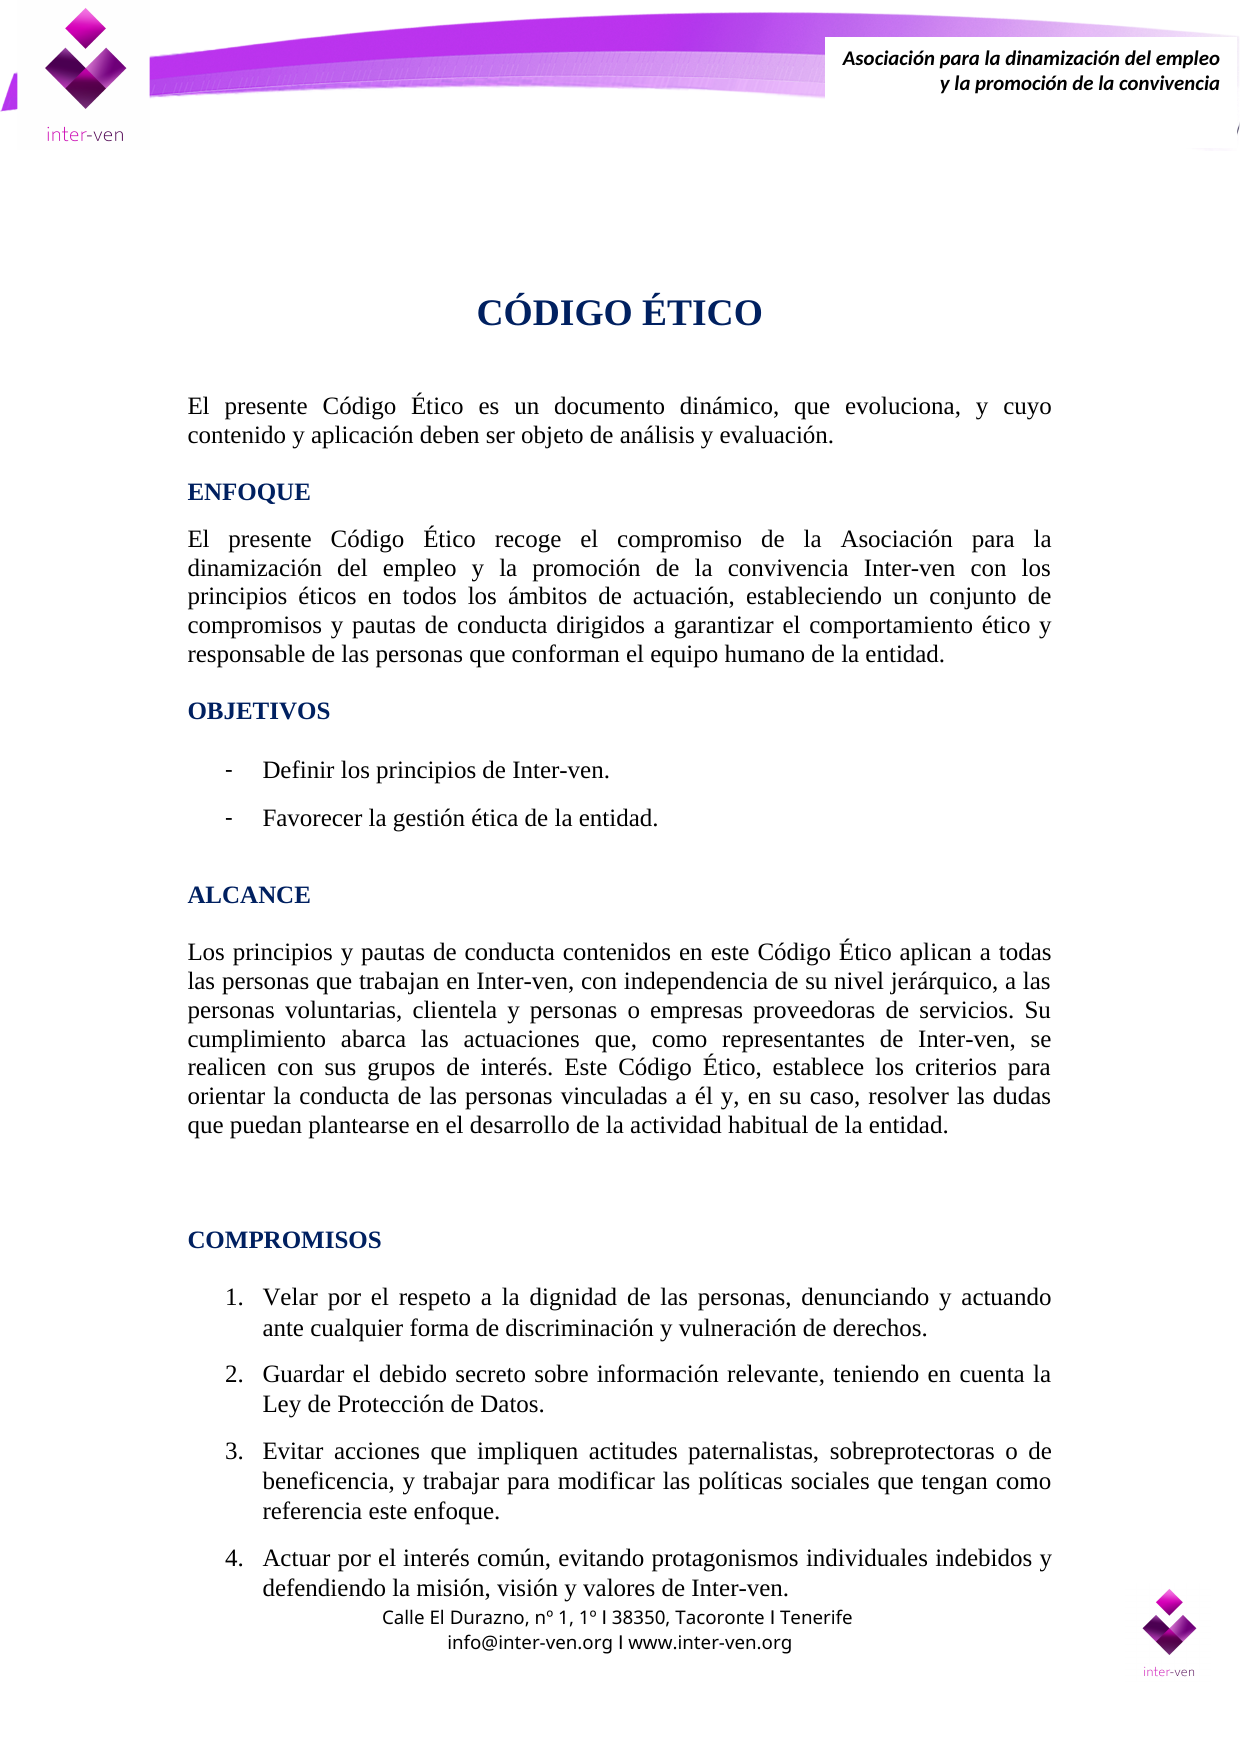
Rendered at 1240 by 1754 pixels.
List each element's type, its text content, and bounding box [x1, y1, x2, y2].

text El presente Código Ético es un documento dinámico, que evoluciona, y cuyo contenido y aplicación deben ser objeto de análisis y evaluación. [187, 391, 1052, 448]
text CÓDIGO ÉTICO [187, 290, 1052, 333]
list Favorecer la gestión ética de la entidad. [225, 803, 1052, 833]
list Actuar por el interés común, evitando protagonismos individuales indebidos y defendiendo la misión, visión y valores de Inter-ven. [225, 1543, 1052, 1602]
list Velar por el respeto a la dignidad de las personas, denunciando y actuando ante cualquier forma de discriminación y vulneración de derechos. [225, 1282, 1052, 1341]
list Evitar acciones que impliquen actitudes paternalistas, sobreprotectoras o de beneficencia, y trabajar para modificar las políticas sociales que tengan como referencia este enfoque. [225, 1436, 1052, 1525]
list Definir los principios de Inter-ven. [225, 754, 1052, 784]
text Los principios y pautas de conducta contenidos en este Código Ético aplican a todas las personas que trabajan en Inter-ven, con independencia de su nivel jerárquico, a las personas voluntarias, clientela y personas o empresas proveedoras de servicios. Su cumplimiento abarca las actuaciones que, como representantes de Inter-ven, se realicen con sus grupos de interés. Este Código Ético, establece los criterios para orientar la conducta de las personas vinculadas a él y, en su caso, resolver las dudas que puedan plantearse en el desarrollo de la actividad habitual de la entidad. [187, 937, 1052, 1139]
text OBJETIVOS [187, 696, 1052, 725]
text ALCANCE [187, 880, 1052, 909]
text El presente Código Ético recoge el compromiso de la Asociación para la dinamización del empleo y la promoción de la convivencia Inter-ven con los principios éticos en todos los ámbitos de actuación, estableciendo un conjunto de compromisos y pautas de conducta dirigidos a garantizar el comportamiento ético y responsable de las personas que conforman el equipo humano de la entidad. [187, 524, 1052, 668]
text ENFOQUE [187, 477, 1052, 506]
text COMPROMISOS [187, 1225, 1052, 1254]
list Guardar el debido secreto sobre información relevante, teniendo en cuenta la Ley de Protección de Datos. [225, 1359, 1052, 1418]
